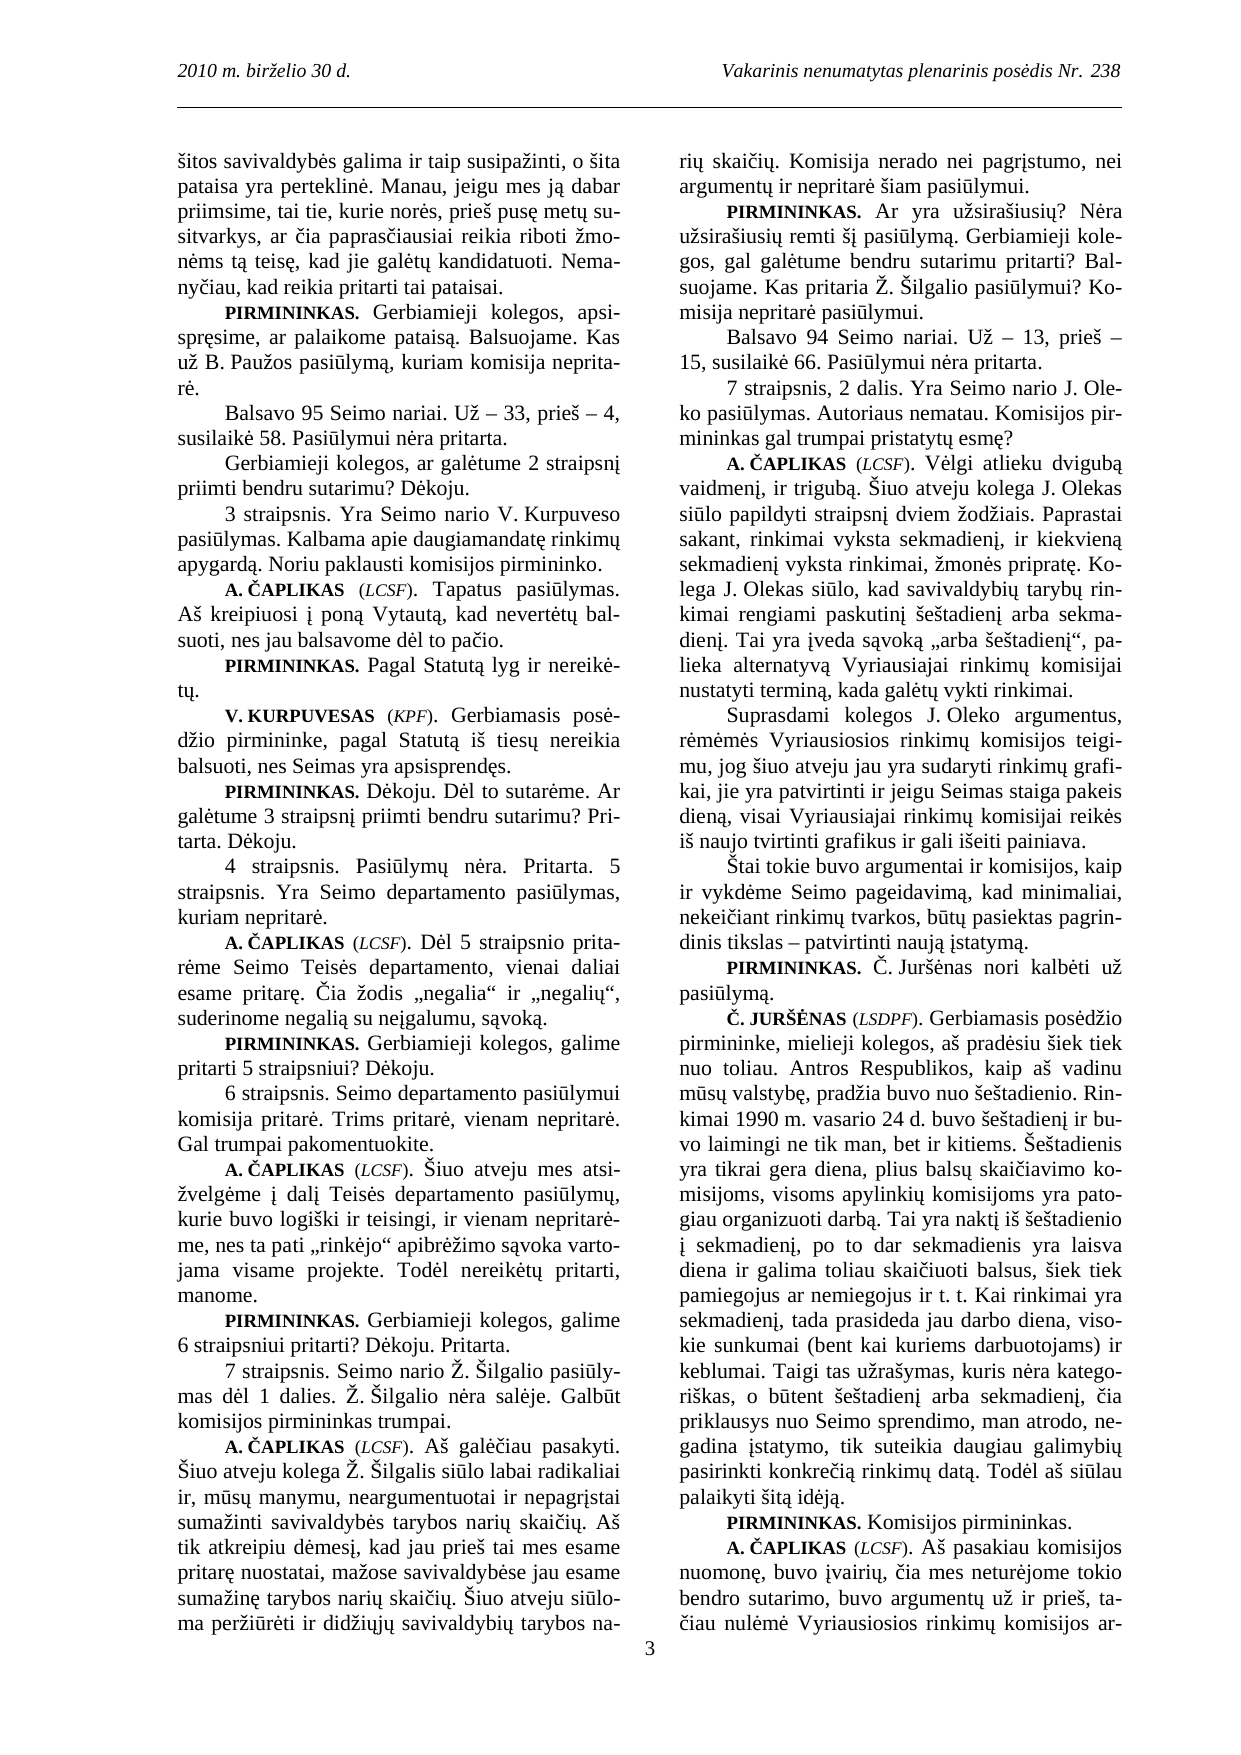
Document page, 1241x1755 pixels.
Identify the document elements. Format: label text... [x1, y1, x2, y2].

text Č. JURŠĖNAS (LSDPF). Ger­bia­ma­sis po­sė­džio pir­mi­nin­ke, mie­lie­ji ko­le­gos, aš pra­dė­siu šiek tiek nuo to­liau. Ant­ros Res­pub­li­kos, kaip aš va­di­nu mū­sų vals­ty­bę, pra­džia bu­vo nuo šeš­ta­die­nio. Rin­ki­mai 1990 m. va­sa­rio 24 d. bu­vo šeš­ta­die­nį ir bu­vo lai­min­gi ne tik man, bet ir ki­tiems. Šeš­ta­die­nis yra tik­rai ge­ra die­na, plius bal­sų skai­čia­vi­mo ko­mi­si­joms, vi­soms apy­lin­kių ko­mi­si­joms yra pa­to­giau or­ga­ni­zuo­ti dar­bą. Tai yra nak­tį iš šeš­ta­die­nio į sek­ma­die­nį, po to dar sek­ma­die­nis yra lais­va die­na ir ga­li­ma to­liau skai­čiuo­ti bal­sus, šiek tiek pa­mie­go­jus ar ne­mie­go­jus ir t. t. Kai rin­ki­mai yra sek­ma­die­nį, ta­da pra­si­de­da jau dar­bo die­na, vi­so­kie sun­ku­mai (bent kai ku­riems dar­buo­to­jams) ir keb­lu­mai. Tai­gi tas už­ra­šy­mas, ku­ris nė­ra ka­te­go­riš­kas, o bū­tent šeš­ta­die­nį ar­ba sek­ma­die­nį, čia pri­klau­sys nuo Sei­mo spren­di­mo, man at­ro­do, ne­ga­di­na įsta­ty­mo, tik su­tei­kia dau­giau ga­li­my­bių pa­si­rink­ti kon­kre­čią rin­ki­mų da­tą. To­dėl aš siū­lau pa­lai­ky­ti ši­tą idė­ją. [679, 1005, 1122, 1509]
text PIRMININKAS. Dė­ko­ju. Dėl to su­ta­rė­me. Ar ga­lė­tu­me 3 straips­nį pri­im­ti ben­dru su­ta­ri­mu? Pri­tar­ta. Dė­ko­ju. [177, 778, 620, 853]
text 6 straips­nis. Sei­mo de­par­ta­men­to pa­siū­ly­mui ko­mi­si­ja pri­ta­rė. Trims pri­ta­rė, vie­nam ne­pri­ta­rė. Gal trum­pai pa­ko­men­tuo­ki­te. [177, 1080, 620, 1156]
text Štai to­kie bu­vo ar­gu­men­tai ir ko­mi­si­jos, kaip ir vyk­dė­me Sei­mo pa­gei­da­vi­mą, kad mi­ni­ma­liai, ne­kei­čiant rin­ki­mų tvar­kos, bū­tų pa­siek­tas pa­grin­di­nis tiks­las – pa­tvir­tin­ti nau­ją įsta­ty­mą. [679, 853, 1122, 954]
text A. ČAPLIKAS (LCSF). Ta­pa­tus pa­siū­ly­mas. Aš krei­piuo­si į po­ną Vy­tau­tą, kad ne­ver­tė­tų bal­suo­ti, nes jau bal­sa­vo­me dėl to pa­čio. [177, 576, 620, 652]
text PIRMININKAS. Ger­bia­mie­ji ko­le­gos, ap­si­sprę­si­me, ar pa­lai­ko­me pa­tai­są. Bal­suo­ja­me. Kas už B. Pau­žos pa­siū­ly­mą, ku­riam ko­mi­si­ja ne­pri­ta­rė. [177, 299, 620, 400]
text 4 straips­nis. Pa­siū­ly­mų nė­ra. Pri­tar­ta. 5 straips­nis. Yra Sei­mo de­par­ta­men­to pa­siū­ly­mas, ku­riam ne­pri­ta­rė. [177, 853, 620, 929]
text A. ČAPLIKAS (LCSF). Aš ga­lė­čiau pa­sa­ky­ti. Šiuo at­ve­ju ko­le­ga Ž. Šil­ga­lis siū­lo la­bai ra­di­ka­liai ir, mū­sų ma­ny­mu, ne­ar­gu­men­tuo­tai ir ne­pa­grįs­tai su­ma­žin­ti sa­vi­val­dy­bės ta­ry­bos na­rių skai­čių. Aš tik at­krei­piu dė­me­sį, kad jau prieš tai mes esa­me pri­ta­rę nuo­sta­tai, ma­žo­se sa­vi­val­dy­bė­se jau esa­me su­ma­ži­nę ta­ry­bos na­rių skai­čių. Šiuo at­ve­ju siū­lo­ma per­žiū­rė­ti ir di­džių­jų sa­vi­val­dy­bių ta­ry­bos na­ [177, 1433, 620, 1635]
text V. KURPUVESAS (KPF). Ger­bia­ma­sis po­sė­džio pir­mi­nin­ke, pa­gal Sta­tu­tą iš tie­sų ne­rei­kia bal­suo­ti, nes Sei­mas yra ap­si­spren­dęs. [177, 702, 620, 778]
text A. ČAPLIKAS (LCSF). Šiuo at­ve­ju mes at­si­žvel­gė­me į da­lį Tei­sės de­par­ta­men­to pa­siū­ly­mų, ku­rie bu­vo lo­giš­ki ir tei­sin­gi, ir vie­nam ne­pri­ta­rė­me, nes ta pa­ti „rin­kė­jo“ api­brė­ži­mo są­vo­ka var­to­ja­ma vi­sa­me pro­jek­te. To­dėl ne­rei­kė­tų pri­tar­ti, ma­no­me. [177, 1156, 620, 1307]
text Su­pras­da­mi ko­le­gos J. Ole­ko ar­gu­men­tus, rė­mė­mės Vy­riau­sio­sios rin­ki­mų ko­mi­si­jos tei­gi­mu, jog šiuo at­ve­ju jau yra su­da­ry­ti rin­ki­mų gra­fi­kai, jie yra pa­tvir­tin­ti ir jei­gu Sei­mas stai­ga pa­keis die­ną, vi­sai Vy­riau­sia­jai rin­ki­mų ko­mi­si­jai rei­kės iš nau­jo tvir­tin­ti gra­fi­kus ir ga­li iš­ei­ti pai­nia­va. [679, 702, 1122, 853]
text PIRMININKAS. Ger­bia­mie­ji ko­le­gos, ga­li­me pri­tar­ti 5 straips­niui? Dė­ko­ju. [177, 1030, 620, 1080]
text PIRMININKAS. Č. Jur­šė­nas no­ri kal­bė­ti už pa­siū­ly­mą. [679, 954, 1122, 1005]
text A. ČAPLIKAS (LCSF). Dėl 5 straips­nio pri­ta­rė­me Sei­mo Tei­sės de­par­ta­men­to, vie­nai da­liai esa­me pri­ta­rę. Čia žo­dis „ne­ga­lia“ ir „ne­ga­lių“, su­de­ri­no­me ne­ga­lią su ne­įga­lu­mu, są­vo­ką. [177, 929, 620, 1030]
text PIRMININKAS. Pa­gal Sta­tu­tą lyg ir ne­rei­kė­tų. [177, 652, 620, 702]
text PIRMININKAS. Ar yra už­si­ra­šiu­sių? Nė­ra už­si­ra­šiu­sių rem­ti šį pa­siū­ly­mą. Ger­bia­mie­ji ko­le­gos, gal ga­lė­tu­me ben­dru su­ta­ri­mu pri­tar­ti? Bal­suo­ja­me. Kas pri­ta­ria Ž. Šil­ga­lio pa­siū­ly­mui? Ko­mi­si­ja ne­pri­ta­rė pa­siū­ly­mui. [679, 198, 1122, 324]
text 7 straips­nis, 2 da­lis. Yra Sei­mo na­rio J. Ole­ko pa­siū­ly­mas. Au­to­riaus ne­ma­tau. Ko­mi­si­jos pir­mi­nin­kas gal trum­pai pri­sta­ty­tų es­mę? [679, 374, 1122, 450]
text PIRMININKAS. Ko­mi­si­jos pir­mi­nin­kas. [679, 1509, 1122, 1534]
text Bal­sa­vo 94 Sei­mo na­riai. Už – 13, prieš – 15, su­si­lai­kė 66. Pa­siū­ly­mui nė­ra pri­tar­ta. [679, 324, 1122, 374]
text A. ČAPLIKAS (LCSF). Aš pa­sa­kiau ko­mi­si­jos nuo­mo­nę, bu­vo įvai­rių, čia mes ne­tu­rė­jo­me to­kio ben­dro su­ta­ri­mo, bu­vo ar­gu­men­tų už ir prieš, ta­čiau nu­lė­mė Vy­riau­sio­sios rin­ki­mų ko­mi­si­jos ar­ [679, 1534, 1122, 1635]
text Ger­bia­mie­ji ko­le­gos, ar ga­lė­tu­me 2 straips­nį pri­im­ti ben­dru su­ta­ri­mu? Dė­ko­ju. [177, 450, 620, 501]
text rių skai­čių. Ko­mi­si­ja ne­ra­do nei pa­grįs­tu­mo, nei ar­gu­men­tų ir ne­pri­ta­rė šiam pa­siū­ly­mui. [679, 148, 1122, 198]
text 3 straips­nis. Yra Sei­mo na­rio V. Kur­pu­ve­so pa­siū­ly­mas. Kal­ba­ma apie dau­gia­man­da­tę rin­ki­mų apy­gar­dą. No­riu pa­klaus­ti ko­mi­si­jos pir­mi­nin­ko. [177, 501, 620, 576]
text ši­tos sa­vi­val­dy­bės ga­li­ma ir taip su­si­pa­žin­ti, o ši­ta pa­tai­sa yra per­tek­li­nė. Ma­nau, jei­gu mes ją da­bar pri­im­si­me, tai tie, ku­rie no­rės, prieš pu­sę me­tų su­si­tvar­kys, ar čia pa­pras­čiau­siai rei­kia ri­bo­ti žmo­nėms tą tei­sę, kad jie ga­lė­tų kan­di­da­tuo­ti. Ne­ma­ny­čiau, kad rei­kia pri­tar­ti tai pa­tai­sai. [177, 148, 620, 299]
text Bal­sa­vo 95 Sei­mo na­riai. Už – 33, prieš – 4, su­si­lai­kė 58. Pa­siū­ly­mui nė­ra pri­tar­ta. [177, 400, 620, 450]
text 7 straips­nis. Sei­mo na­rio Ž. Šil­ga­lio pa­siū­ly­mas dėl 1 da­lies. Ž. Šil­ga­lio nė­ra sa­lė­je. Gal­būt ko­mi­si­jos pir­mi­nin­kas trum­pai. [177, 1358, 620, 1433]
text PIRMININKAS. Ger­bia­mie­ji ko­le­gos, ga­li­me 6 straips­niui pri­tar­ti? Dė­ko­ju. Pri­tar­ta. [177, 1307, 620, 1358]
text A. ČAPLIKAS (LCSF). Vėl­gi at­lie­ku dvi­gu­bą vaid­me­nį, ir tri­gu­bą. Šiuo at­ve­ju ko­le­ga J. Ole­kas siū­lo pa­pil­dy­ti straips­nį dviem žo­džiais. Pa­pras­tai sa­kant, rin­ki­mai vyks­ta sek­ma­die­nį, ir kiek­vie­ną sek­ma­die­nį vyks­ta rin­ki­mai, žmo­nės pri­pra­tę. Ko­le­ga J. Ole­kas siū­lo, kad sa­vi­val­dy­bių ta­ry­bų rin­ki­mai ren­gia­mi pas­ku­ti­nį šeš­ta­die­nį ar­ba sek­ma­die­nį. Tai yra įve­da są­vo­ką „ar­ba šeš­ta­die­nį“, pa­lie­ka al­ter­na­ty­vą Vy­riau­sia­jai rin­ki­mų ko­mi­si­jai nu­sta­ty­ti ter­mi­ną, ka­da ga­lė­tų vyk­ti rin­ki­mai. [679, 450, 1122, 702]
